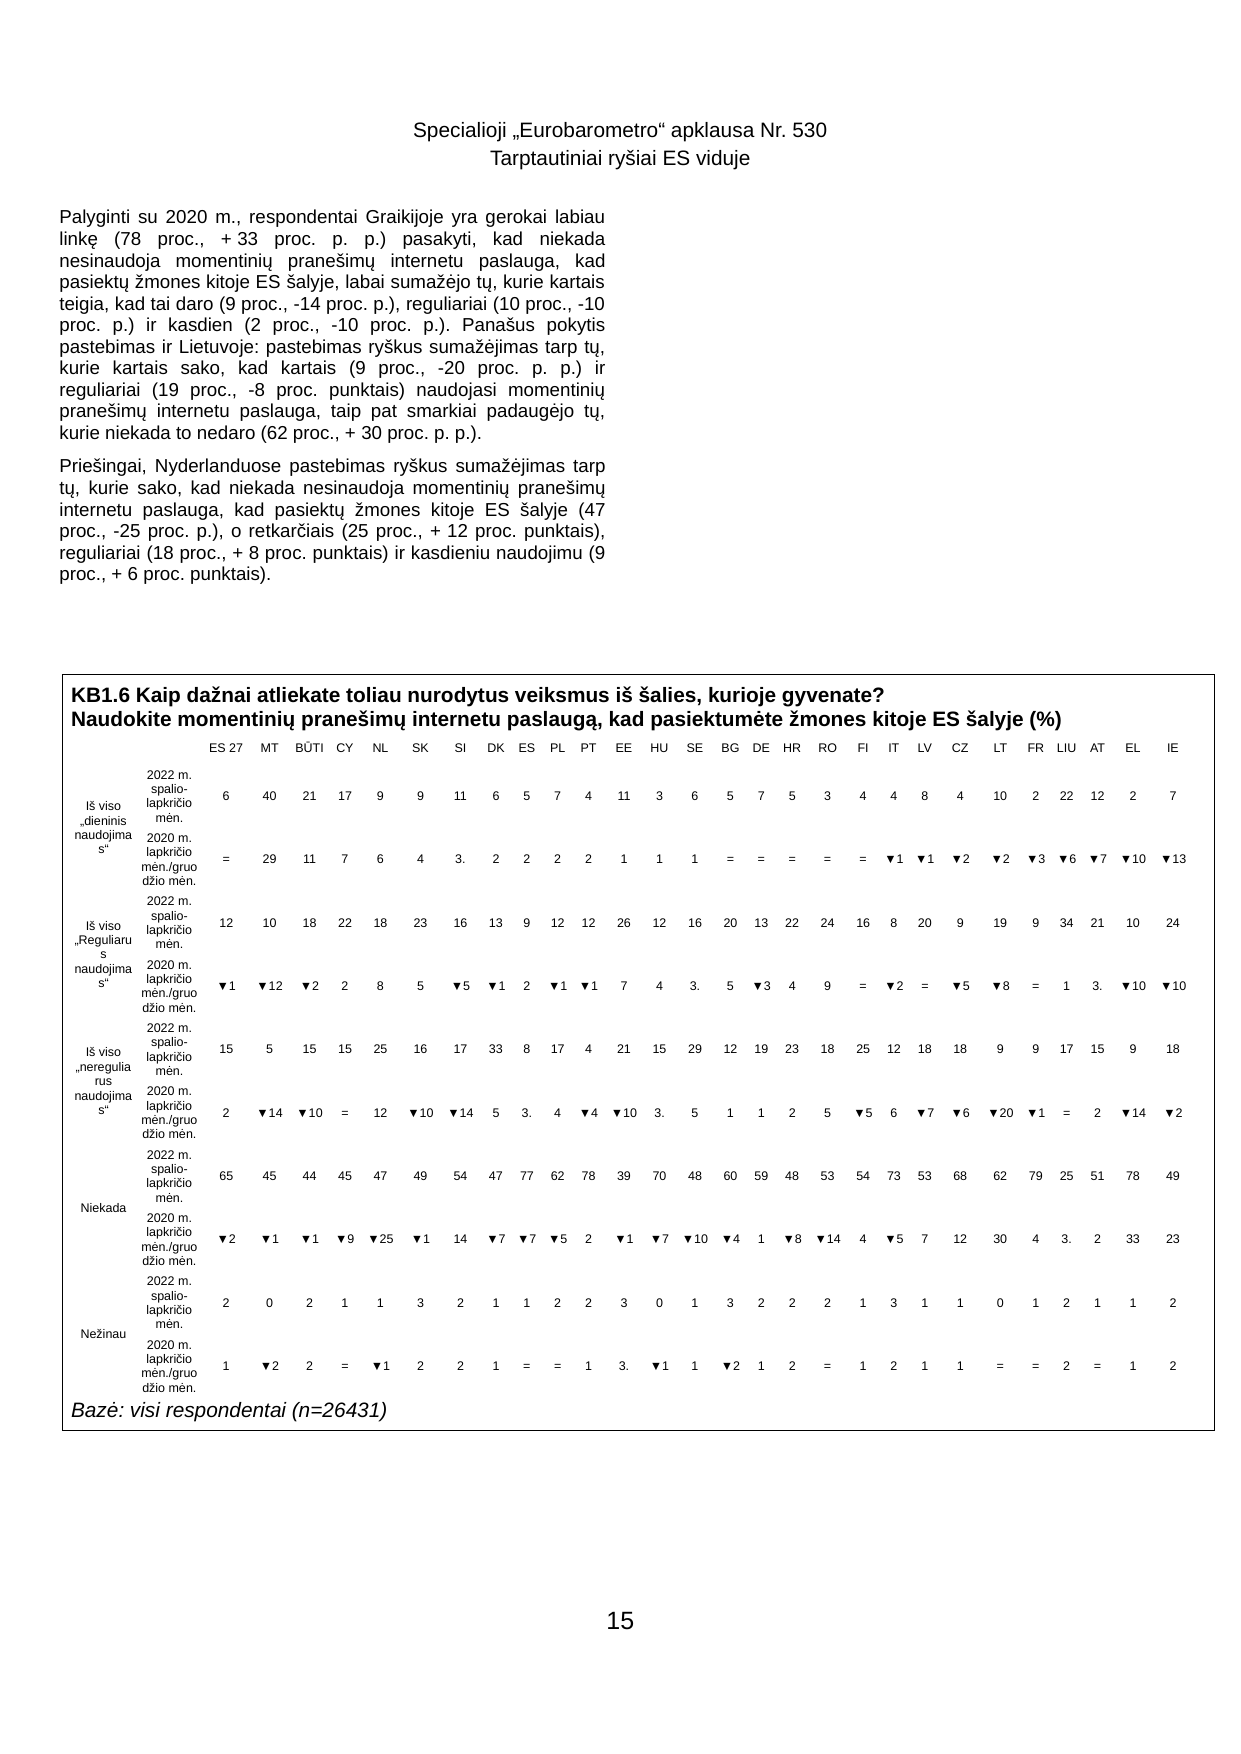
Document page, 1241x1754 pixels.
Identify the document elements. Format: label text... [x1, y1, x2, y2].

table_cell 6 [480, 764, 511, 828]
table_cell 12 [644, 891, 675, 954]
table_header LT [980, 731, 1020, 764]
table_header SK [400, 731, 440, 764]
table_cell 51 [1082, 1144, 1113, 1208]
table_cell ▼1 [644, 1334, 675, 1398]
table_header [71, 731, 136, 764]
table_cell 12 [940, 1208, 980, 1271]
table_cell 13 [746, 891, 776, 954]
table_header RO [807, 731, 847, 764]
table_header ES 27 [203, 731, 249, 764]
table_cell 12 [573, 891, 604, 954]
table_cell 1 [746, 1334, 776, 1398]
table_header SI [440, 731, 480, 764]
table_cell 60 [715, 1144, 746, 1208]
table_cell 1 [480, 1271, 511, 1334]
table_cell 40 [249, 764, 289, 828]
table_cell 24 [1153, 891, 1193, 954]
table_cell 18 [289, 891, 329, 954]
table_cell = [848, 828, 878, 891]
table_cell 1 [1113, 1334, 1153, 1398]
table_cell 9 [980, 1018, 1020, 1081]
table_cell ▼6 [1051, 828, 1082, 891]
table_cell 3 [715, 1271, 746, 1334]
table_cell 21 [1082, 891, 1113, 954]
table_cell ▼7 [480, 1208, 511, 1271]
table_cell 11 [604, 764, 644, 828]
table_cell 2 [573, 1271, 604, 1334]
table_cell Nežinau [71, 1271, 136, 1398]
table_cell 65 [203, 1144, 249, 1208]
table_header CZ [940, 731, 980, 764]
table_cell Iš viso „Reguliarus naudojimas“ [71, 891, 136, 1018]
table_cell 2 [440, 1334, 480, 1398]
table_cell ▼10 [1113, 954, 1153, 1018]
table_cell 68 [940, 1144, 980, 1208]
table_cell 2022 m. spalio-lapkričio mėn. [136, 1144, 203, 1208]
table_cell 29 [249, 828, 289, 891]
table_cell 3 [878, 1271, 909, 1334]
table_cell = [746, 828, 776, 891]
table_cell 1 [848, 1271, 878, 1334]
table_cell 7 [329, 828, 360, 891]
table_cell 2020 m. lapkričio mėn./gruodžio mėn. [136, 954, 203, 1018]
table_cell ▼9 [329, 1208, 360, 1271]
table_cell 2 [480, 828, 511, 891]
table_cell 17 [542, 1018, 573, 1081]
table_cell 5 [511, 764, 542, 828]
table_cell 7 [909, 1208, 940, 1271]
table_header BŪTI [289, 731, 329, 764]
table_cell 22 [776, 891, 807, 954]
table_cell ▼7 [644, 1208, 675, 1271]
table_cell 9 [360, 764, 400, 828]
table_cell = [776, 828, 807, 891]
table_cell 2 [289, 1271, 329, 1334]
table_cell 2 [1051, 1334, 1082, 1398]
table_cell 2022 m. spalio-lapkričio mėn. [136, 1018, 203, 1081]
table_cell ▼8 [776, 1208, 807, 1271]
table_cell 2 [400, 1334, 440, 1398]
table_cell ▼2 [1153, 1081, 1193, 1144]
table_cell 12 [542, 891, 573, 954]
table_cell ▼2 [249, 1334, 289, 1398]
table_header SE [675, 731, 715, 764]
table_cell 10 [249, 891, 289, 954]
table_cell 16 [400, 1018, 440, 1081]
table_cell 2 [1051, 1271, 1082, 1334]
table_cell Iš viso „dieninis naudojimas“ [71, 764, 136, 891]
table_cell = [980, 1334, 1020, 1398]
table_cell 2 [542, 1271, 573, 1334]
table_cell 8 [909, 764, 940, 828]
table_cell 5 [807, 1081, 847, 1144]
table_cell 19 [980, 891, 1020, 954]
table_cell ▼10 [675, 1208, 715, 1271]
table_cell 2020 m. lapkričio mėn./gruodžio mėn. [136, 1208, 203, 1271]
table_cell 9 [1020, 1018, 1051, 1081]
table_header ES [511, 731, 542, 764]
table_cell 17 [329, 764, 360, 828]
table_cell 4 [573, 764, 604, 828]
table_cell ▼3 [1020, 828, 1051, 891]
table_cell 15 [1082, 1018, 1113, 1081]
table_cell 25 [848, 1018, 878, 1081]
table_cell 1 [746, 1208, 776, 1271]
table_cell 2 [329, 954, 360, 1018]
table_cell 49 [1153, 1144, 1193, 1208]
table_cell 7 [542, 764, 573, 828]
table_header HR [776, 731, 807, 764]
table_cell ▼1 [1020, 1081, 1051, 1144]
table_cell ▼8 [980, 954, 1020, 1018]
table_header PT [573, 731, 604, 764]
table_cell ▼2 [878, 954, 909, 1018]
table_header IE [1153, 731, 1193, 764]
table_cell 45 [329, 1144, 360, 1208]
table_cell ▼7 [909, 1081, 940, 1144]
table_cell 6 [203, 764, 249, 828]
table_cell 8 [878, 891, 909, 954]
table_cell 4 [400, 828, 440, 891]
table_cell 12 [203, 891, 249, 954]
table_cell = [542, 1334, 573, 1398]
table_cell 2022 m. spalio-lapkričio mėn. [136, 764, 203, 828]
table_cell 3. [1051, 1208, 1082, 1271]
table_cell 53 [909, 1144, 940, 1208]
table_cell 18 [1153, 1018, 1193, 1081]
table_header NL [360, 731, 400, 764]
table_cell 18 [909, 1018, 940, 1081]
table_cell 2020 m. lapkričio mėn./gruodžio mėn. [136, 1081, 203, 1144]
table_cell 0 [644, 1271, 675, 1334]
table_cell 3. [511, 1081, 542, 1144]
table_cell 6 [675, 764, 715, 828]
table_cell 4 [1020, 1208, 1051, 1271]
table_cell 15 [329, 1018, 360, 1081]
table_cell 0 [980, 1271, 1020, 1334]
table_cell 23 [1153, 1208, 1193, 1271]
table_cell 4 [878, 764, 909, 828]
table_cell 62 [980, 1144, 1020, 1208]
table_cell ▼6 [940, 1081, 980, 1144]
table_cell = [1051, 1081, 1082, 1144]
table_cell 4 [776, 954, 807, 1018]
table_cell 9 [1113, 1018, 1153, 1081]
table_cell = [848, 954, 878, 1018]
table_cell 20 [715, 891, 746, 954]
table_cell 1 [360, 1271, 400, 1334]
table_cell 3. [644, 1081, 675, 1144]
table_cell 9 [400, 764, 440, 828]
table_cell ▼1 [360, 1334, 400, 1398]
table_cell 2 [1020, 764, 1051, 828]
table_cell ▼13 [1153, 828, 1193, 891]
table_cell ▼3 [746, 954, 776, 1018]
table_cell 24 [807, 891, 847, 954]
table_cell 2022 m. spalio-lapkričio mėn. [136, 891, 203, 954]
table_cell ▼1 [249, 1208, 289, 1271]
table_cell 17 [440, 1018, 480, 1081]
table_cell 49 [400, 1144, 440, 1208]
table_cell ▼2 [940, 828, 980, 891]
table_cell ▼1 [573, 954, 604, 1018]
table_cell 2 [1153, 1271, 1193, 1334]
table_cell 3 [644, 764, 675, 828]
text Priešingai, Nyderlanduose pastebimas ryškus sumažėjimas tarp tų, kurie sako, kad niekada nesinaudoja momentinių pranešimų internetu paslauga, kad pasiektų žmones kitoje ES šalyje (47 proc., -25 proc. p.), o retkarčiais (25 proc., + 12 proc. punktais), reguliariai (18 proc., + 8 proc. punktais) ir kasdieniu naudojimu (9 proc., + 6 proc. punktais). [59, 455, 605, 585]
table_cell 1 [675, 1334, 715, 1398]
table_header MT [249, 731, 289, 764]
table_cell 5 [776, 764, 807, 828]
table_cell 2 [573, 1208, 604, 1271]
table_cell = [807, 828, 847, 891]
table_cell 9 [511, 891, 542, 954]
table_cell 2022 m. spalio-lapkričio mėn. [136, 1271, 203, 1334]
table_cell ▼1 [480, 954, 511, 1018]
table_cell 18 [807, 1018, 847, 1081]
text KB1.6 Kaip dažnai atliekate toliau nurodytus veiksmus iš šalies, kurioje gyvenate? [71, 683, 1205, 707]
table_cell ▼10 [1153, 954, 1193, 1018]
table_cell Niekada [71, 1144, 136, 1271]
table_cell 1 [940, 1271, 980, 1334]
table_cell 15 [644, 1018, 675, 1081]
table_cell 78 [573, 1144, 604, 1208]
table_cell 25 [1051, 1144, 1082, 1208]
table_cell ▼10 [1113, 828, 1153, 891]
table_cell 26 [604, 891, 644, 954]
table_cell ▼10 [604, 1081, 644, 1144]
table_cell 1 [480, 1334, 511, 1398]
table_cell 2 [1082, 1081, 1113, 1144]
table_cell ▼14 [1113, 1081, 1153, 1144]
table_cell 11 [289, 828, 329, 891]
table_cell ▼5 [440, 954, 480, 1018]
table_cell 5 [715, 764, 746, 828]
table_cell 2020 m. lapkričio mėn./gruodžio mėn. [136, 1334, 203, 1398]
table_cell 16 [440, 891, 480, 954]
table_cell 25 [360, 1018, 400, 1081]
table_cell 54 [848, 1144, 878, 1208]
table_cell 53 [807, 1144, 847, 1208]
table_cell 1 [203, 1334, 249, 1398]
table_cell Iš viso „nereguliarus naudojimas“ [71, 1018, 136, 1144]
table_cell 1 [909, 1334, 940, 1398]
table_cell 12 [715, 1018, 746, 1081]
table_cell 16 [848, 891, 878, 954]
table_cell 5 [675, 1081, 715, 1144]
table_cell 30 [980, 1208, 1020, 1271]
table_cell 1 [675, 828, 715, 891]
table_cell 9 [1020, 891, 1051, 954]
table_header DK [480, 731, 511, 764]
table_cell 8 [511, 1018, 542, 1081]
table_header PL [542, 731, 573, 764]
table_cell 7 [1153, 764, 1193, 828]
table_cell 3 [807, 764, 847, 828]
table_cell 2 [807, 1271, 847, 1334]
table_cell 79 [1020, 1144, 1051, 1208]
table_header FI [848, 731, 878, 764]
table_cell = [715, 828, 746, 891]
table_cell ▼7 [1082, 828, 1113, 891]
table_cell = [909, 954, 940, 1018]
text Palyginti su 2020 m., respondentai Graikijoje yra gerokai labiau linkę (78 proc., + 33 proc. p. p.) pasakyti, kad niekada nesinaudoja momentinių pranešimų internetu paslauga, kad pasiektų žmones kitoje ES šalyje, labai sumažėjo tų, kurie kartais teigia, kad tai daro (9 proc., -14 proc. p.), reguliariai (10 proc., -10 proc. p.) ir kasdien (2 proc., -10 proc. p.). Panašus pokytis pastebimas ir Lietuvoje: pastebimas ryškus sumažėjimas tarp tų, kurie kartais sako, kad kartais (9 proc., -20 proc. p. p.) ir reguliariai (19 proc., -8 proc. punktais) naudojasi momentinių pranešimų internetu paslauga, taip pat smarkiai padaugėjo tų, kurie niekada to nedaro (62 proc., + 30 proc. p. p.). [59, 206, 605, 443]
table_cell = [203, 828, 249, 891]
table_cell 9 [807, 954, 847, 1018]
table_header LV [909, 731, 940, 764]
table_cell 3. [604, 1334, 644, 1398]
table_cell ▼20 [980, 1081, 1020, 1144]
table_cell 7 [604, 954, 644, 1018]
table_cell 77 [511, 1144, 542, 1208]
table_cell 6 [878, 1081, 909, 1144]
table_cell 39 [604, 1144, 644, 1208]
table_cell 4 [940, 764, 980, 828]
table_cell = [1082, 1334, 1113, 1398]
table_cell 2 [776, 1334, 807, 1398]
table_cell 2 [511, 954, 542, 1018]
table_cell 5 [249, 1018, 289, 1081]
table_cell 2 [203, 1271, 249, 1334]
table_cell 0 [249, 1271, 289, 1334]
table_cell = [329, 1081, 360, 1144]
table_cell 2 [746, 1271, 776, 1334]
table_cell 2 [776, 1271, 807, 1334]
table_cell 2 [542, 828, 573, 891]
table_cell 2 [573, 828, 604, 891]
table_cell 1 [573, 1334, 604, 1398]
table_cell 73 [878, 1144, 909, 1208]
table_cell 2020 m. lapkričio mėn./gruodžio mėn. [136, 828, 203, 891]
table_cell 9 [940, 891, 980, 954]
table_cell ▼4 [573, 1081, 604, 1144]
table_cell ▼5 [848, 1081, 878, 1144]
table_cell ▼2 [289, 954, 329, 1018]
table_cell 3. [675, 954, 715, 1018]
table_cell 1 [909, 1271, 940, 1334]
table_cell 1 [715, 1081, 746, 1144]
table_cell 44 [289, 1144, 329, 1208]
table_cell 54 [440, 1144, 480, 1208]
table_cell 20 [909, 891, 940, 954]
table_cell 7 [746, 764, 776, 828]
table_cell 10 [980, 764, 1020, 828]
table_cell 22 [329, 891, 360, 954]
table_cell ▼25 [360, 1208, 400, 1271]
table_cell 1 [1113, 1271, 1153, 1334]
table_cell 3 [604, 1271, 644, 1334]
table_cell 1 [604, 828, 644, 891]
table_cell 2 [511, 828, 542, 891]
table_cell ▼14 [249, 1081, 289, 1144]
table_cell 1 [1020, 1271, 1051, 1334]
table_cell 2 [1082, 1208, 1113, 1271]
table_cell ▼12 [249, 954, 289, 1018]
table_header HU [644, 731, 675, 764]
table_cell ▼1 [909, 828, 940, 891]
table_cell 19 [746, 1018, 776, 1081]
table_cell 23 [400, 891, 440, 954]
table_cell ▼14 [807, 1208, 847, 1271]
table_cell ▼10 [400, 1081, 440, 1144]
table_header AT [1082, 731, 1113, 764]
table_cell 22 [1051, 764, 1082, 828]
table_header EE [604, 731, 644, 764]
table_cell 1 [644, 828, 675, 891]
table_cell ▼1 [878, 828, 909, 891]
table_cell 18 [940, 1018, 980, 1081]
table_cell 1 [511, 1271, 542, 1334]
table_cell ▼2 [715, 1334, 746, 1398]
table_cell 15 [203, 1018, 249, 1081]
table_cell ▼14 [440, 1081, 480, 1144]
table_cell 70 [644, 1144, 675, 1208]
table_cell 1 [848, 1334, 878, 1398]
table_cell = [807, 1334, 847, 1398]
table_header [136, 731, 203, 764]
table_cell 2 [776, 1081, 807, 1144]
table_cell 15 [289, 1018, 329, 1081]
table_cell 33 [1113, 1208, 1153, 1271]
table_cell ▼1 [604, 1208, 644, 1271]
table_cell 2 [878, 1334, 909, 1398]
table_cell 3 [400, 1271, 440, 1334]
table_cell 29 [675, 1018, 715, 1081]
table_cell 21 [289, 764, 329, 828]
table_cell 1 [329, 1271, 360, 1334]
table_cell 48 [675, 1144, 715, 1208]
table_cell 62 [542, 1144, 573, 1208]
table_cell 59 [746, 1144, 776, 1208]
text Bazė: visi respondentai (n=26431) [71, 1398, 1205, 1422]
table_header IT [878, 731, 909, 764]
table_cell 21 [604, 1018, 644, 1081]
table_cell 47 [360, 1144, 400, 1208]
table_cell 18 [360, 891, 400, 954]
table_cell ▼5 [878, 1208, 909, 1271]
table_cell 1 [746, 1081, 776, 1144]
table_cell 2 [203, 1081, 249, 1144]
table_cell 3. [440, 828, 480, 891]
table_cell = [1020, 1334, 1051, 1398]
table_cell 2 [289, 1334, 329, 1398]
table_cell 78 [1113, 1144, 1153, 1208]
table_cell 47 [480, 1144, 511, 1208]
table_cell ▼7 [511, 1208, 542, 1271]
table_header EL [1113, 731, 1153, 764]
table_cell 4 [644, 954, 675, 1018]
table_cell 17 [1051, 1018, 1082, 1081]
table_cell ▼1 [542, 954, 573, 1018]
table_cell ▼10 [289, 1081, 329, 1144]
table_cell 1 [1051, 954, 1082, 1018]
table_header FR [1020, 731, 1051, 764]
table_cell ▼2 [203, 1208, 249, 1271]
table_cell 12 [360, 1081, 400, 1144]
table_cell 4 [848, 1208, 878, 1271]
table_header CY [329, 731, 360, 764]
table_cell 45 [249, 1144, 289, 1208]
table_cell 16 [675, 891, 715, 954]
table_cell ▼1 [203, 954, 249, 1018]
table_cell 34 [1051, 891, 1082, 954]
table_cell 8 [360, 954, 400, 1018]
table_cell = [511, 1334, 542, 1398]
table_cell 4 [848, 764, 878, 828]
table_cell 6 [360, 828, 400, 891]
table_cell 11 [440, 764, 480, 828]
table_cell 3. [1082, 954, 1113, 1018]
table_cell ▼4 [715, 1208, 746, 1271]
table_cell ▼5 [940, 954, 980, 1018]
table_cell = [1020, 954, 1051, 1018]
table_cell ▼5 [542, 1208, 573, 1271]
table_cell ▼2 [980, 828, 1020, 891]
table_cell 5 [715, 954, 746, 1018]
table_cell 2 [440, 1271, 480, 1334]
table_cell 4 [573, 1018, 604, 1081]
table_cell 1 [1082, 1271, 1113, 1334]
table_cell 2 [1113, 764, 1153, 828]
table_cell 12 [878, 1018, 909, 1081]
table_cell 5 [480, 1081, 511, 1144]
table_cell 1 [940, 1334, 980, 1398]
table_cell 2 [1153, 1334, 1193, 1398]
table_cell = [329, 1334, 360, 1398]
table_header DE [746, 731, 776, 764]
table_cell 33 [480, 1018, 511, 1081]
table_header BG [715, 731, 746, 764]
table_cell 5 [400, 954, 440, 1018]
table_header LIU [1051, 731, 1082, 764]
table_cell 13 [480, 891, 511, 954]
table_cell 48 [776, 1144, 807, 1208]
text Naudokite momentinių pranešimų internetu paslaugą, kad pasiektumėte žmones kitoje ES šalyje (%) [71, 707, 1205, 731]
table_cell 10 [1113, 891, 1153, 954]
table_cell 14 [440, 1208, 480, 1271]
table_cell 4 [542, 1081, 573, 1144]
table_cell 1 [675, 1271, 715, 1334]
table_cell ▼1 [400, 1208, 440, 1271]
table_cell 23 [776, 1018, 807, 1081]
table_cell 12 [1082, 764, 1113, 828]
table_cell ▼1 [289, 1208, 329, 1271]
